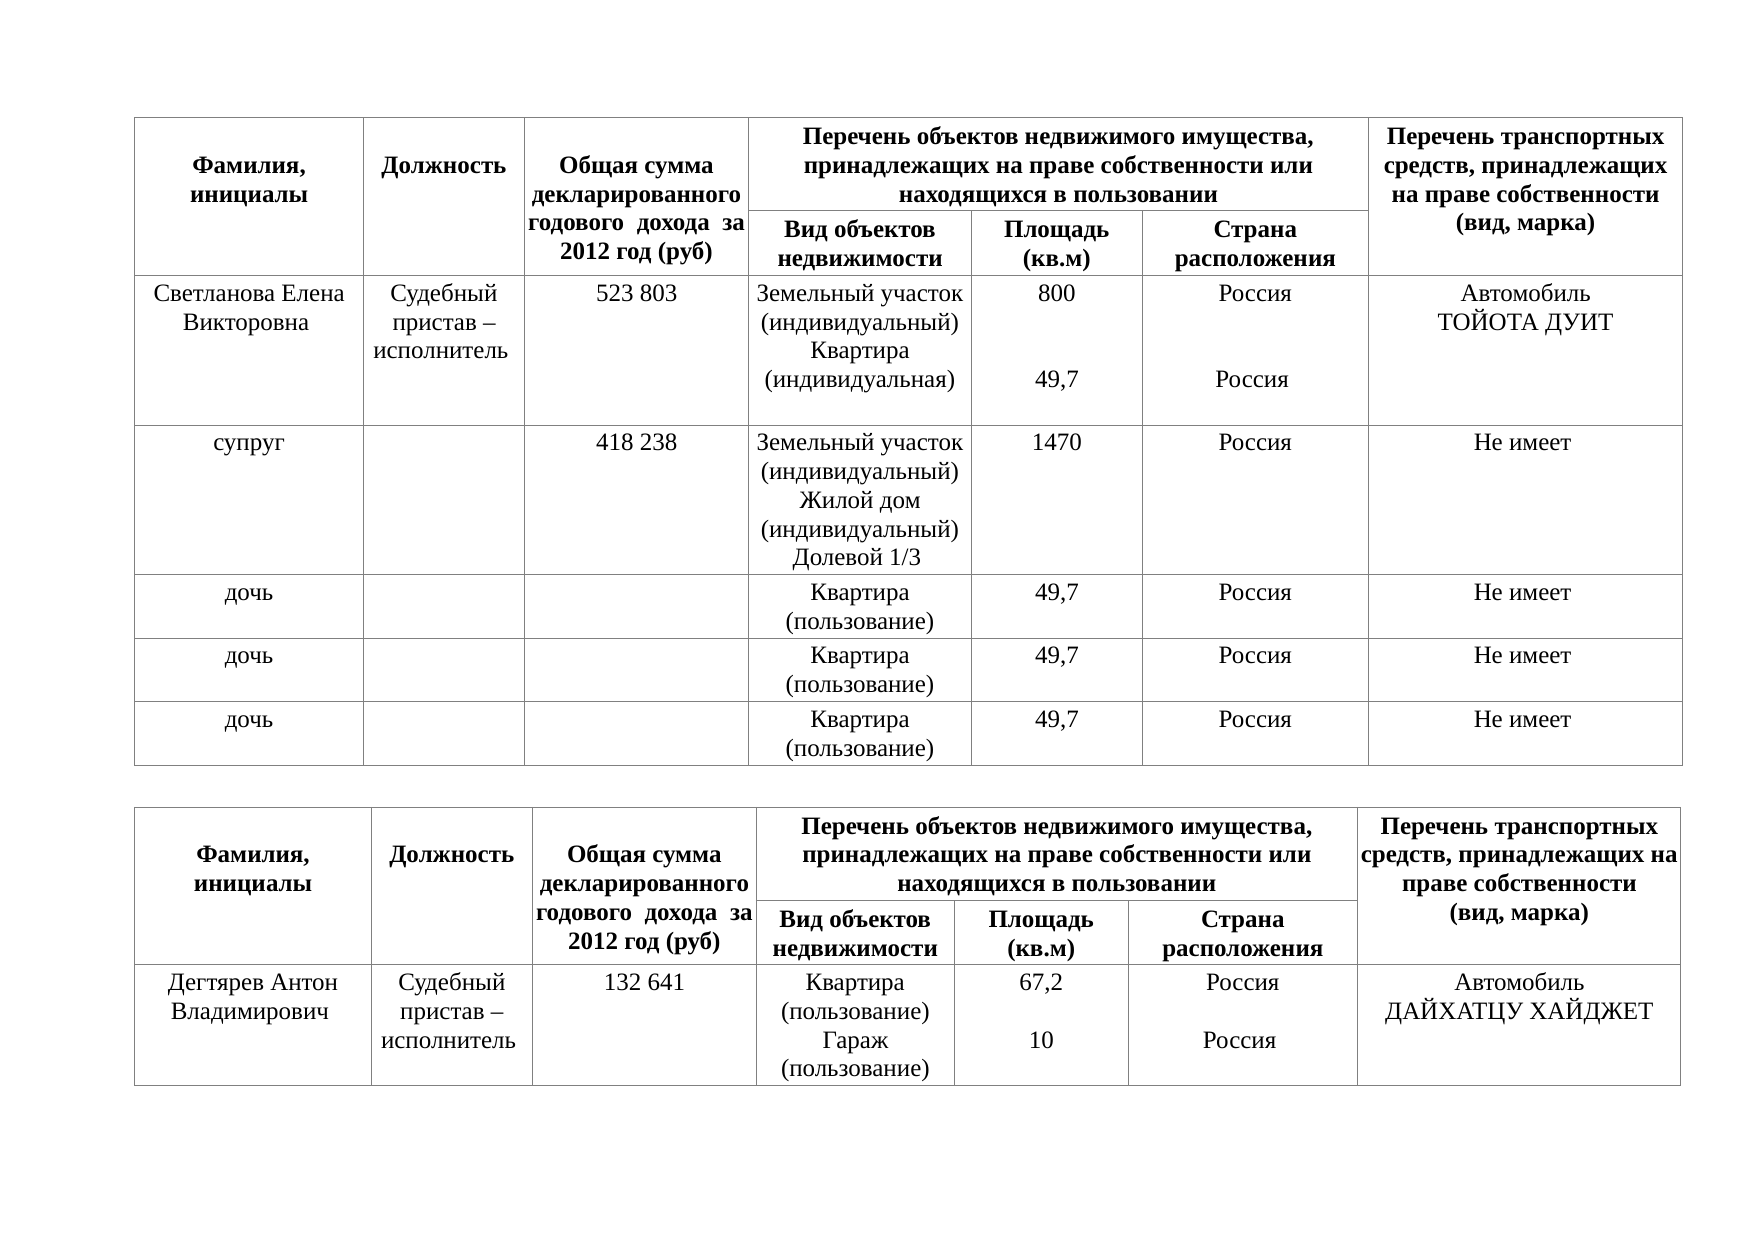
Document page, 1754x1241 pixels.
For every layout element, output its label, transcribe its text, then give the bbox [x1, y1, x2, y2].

table_cell Не имеет [1369, 639, 1682, 701]
table_cell 132 641 [533, 965, 756, 1085]
table_header Должность [372, 808, 532, 964]
table_cell Россия [1143, 639, 1368, 701]
table_cell Дегтярев Антон Владимирович [135, 965, 371, 1085]
table_header Фамилия, инициалы [135, 808, 371, 964]
table_cell [364, 702, 524, 764]
table_cell 1470 [972, 426, 1142, 574]
table_cell 523 803 [525, 276, 748, 424]
table_cell Не имеет [1369, 575, 1682, 638]
table_cell 49,7 [972, 639, 1142, 701]
table_cell Не имеет [1369, 426, 1682, 574]
table_cell дочь [135, 639, 363, 701]
table_header Должность [364, 118, 524, 275]
table_cell Автомобиль ДАЙХАТЦУ ХАЙДЖЕТ [1358, 965, 1680, 1085]
table_cell Россия [1143, 426, 1368, 574]
table_cell дочь [135, 575, 363, 638]
table_cell [364, 575, 524, 638]
table_cell Площадь (кв.м) [955, 901, 1128, 964]
table_cell дочь [135, 702, 363, 764]
table_cell Автомобиль ТОЙОТА ДУИТ [1369, 276, 1682, 424]
table_cell Вид объектов недвижимости [749, 211, 971, 275]
table_cell 49,7 [972, 575, 1142, 638]
table_cell 418 238 [525, 426, 748, 574]
table_cell Страна расположения [1129, 901, 1357, 964]
table_cell [525, 702, 748, 764]
table_cell Страна расположения [1143, 211, 1368, 275]
table_cell Квартира (пользование) [749, 702, 971, 764]
table_cell Светланова Елена Викторовна [135, 276, 363, 424]
table_cell 67,2 10 [955, 965, 1128, 1085]
table_cell супруг [135, 426, 363, 574]
table_cell Россия Россия [1143, 276, 1368, 424]
table_cell Вид объектов недвижимости [757, 901, 954, 964]
table_cell Земельный участок (индивидуальный) Квартира (индивидуальная) [749, 276, 971, 424]
table_header Перечень транспортных средств, принадлежащих на праве собственности (вид, марка) [1358, 808, 1680, 964]
table_cell [525, 575, 748, 638]
table_cell Квартира (пользование) [749, 639, 971, 701]
table_cell Россия [1143, 575, 1368, 638]
table_cell Судебный пристав – исполнитель [372, 965, 532, 1085]
table_cell [364, 639, 524, 701]
table_header Фамилия, инициалы [135, 118, 363, 275]
table_cell [525, 639, 748, 701]
table_header Перечень объектов недвижимого имущества, принадлежащих на праве собственности или находящихся в пользовании [757, 808, 1357, 900]
table_cell Россия [1143, 702, 1368, 764]
table_header Перечень объектов недвижимого имущества, принадлежащих на праве собственности или находящихся в пользовании [749, 118, 1368, 210]
table_header Общая сумма декларированного годового дохода за 2012 год (руб) [533, 808, 756, 964]
table_cell 800 49,7 [972, 276, 1142, 424]
table_cell Судебный пристав – исполнитель [364, 276, 524, 424]
table_header Общая сумма декларированного годового дохода за 2012 год (руб) [525, 118, 748, 275]
table_cell Квартира (пользование) [749, 575, 971, 638]
table_cell 49,7 [972, 702, 1142, 764]
table_cell Не имеет [1369, 702, 1682, 764]
table_cell Россия Россия [1129, 965, 1357, 1085]
table_cell [364, 426, 524, 574]
table_cell Земельный участок (индивидуальный) Жилой дом (индивидуальный) Долевой 1/3 [749, 426, 971, 574]
table_cell Квартира (пользование) Гараж (пользование) [757, 965, 954, 1085]
table_cell Площадь (кв.м) [972, 211, 1142, 275]
table_header Перечень транспортных средств, принадлежащих на праве собственности (вид, марка) [1369, 118, 1682, 275]
